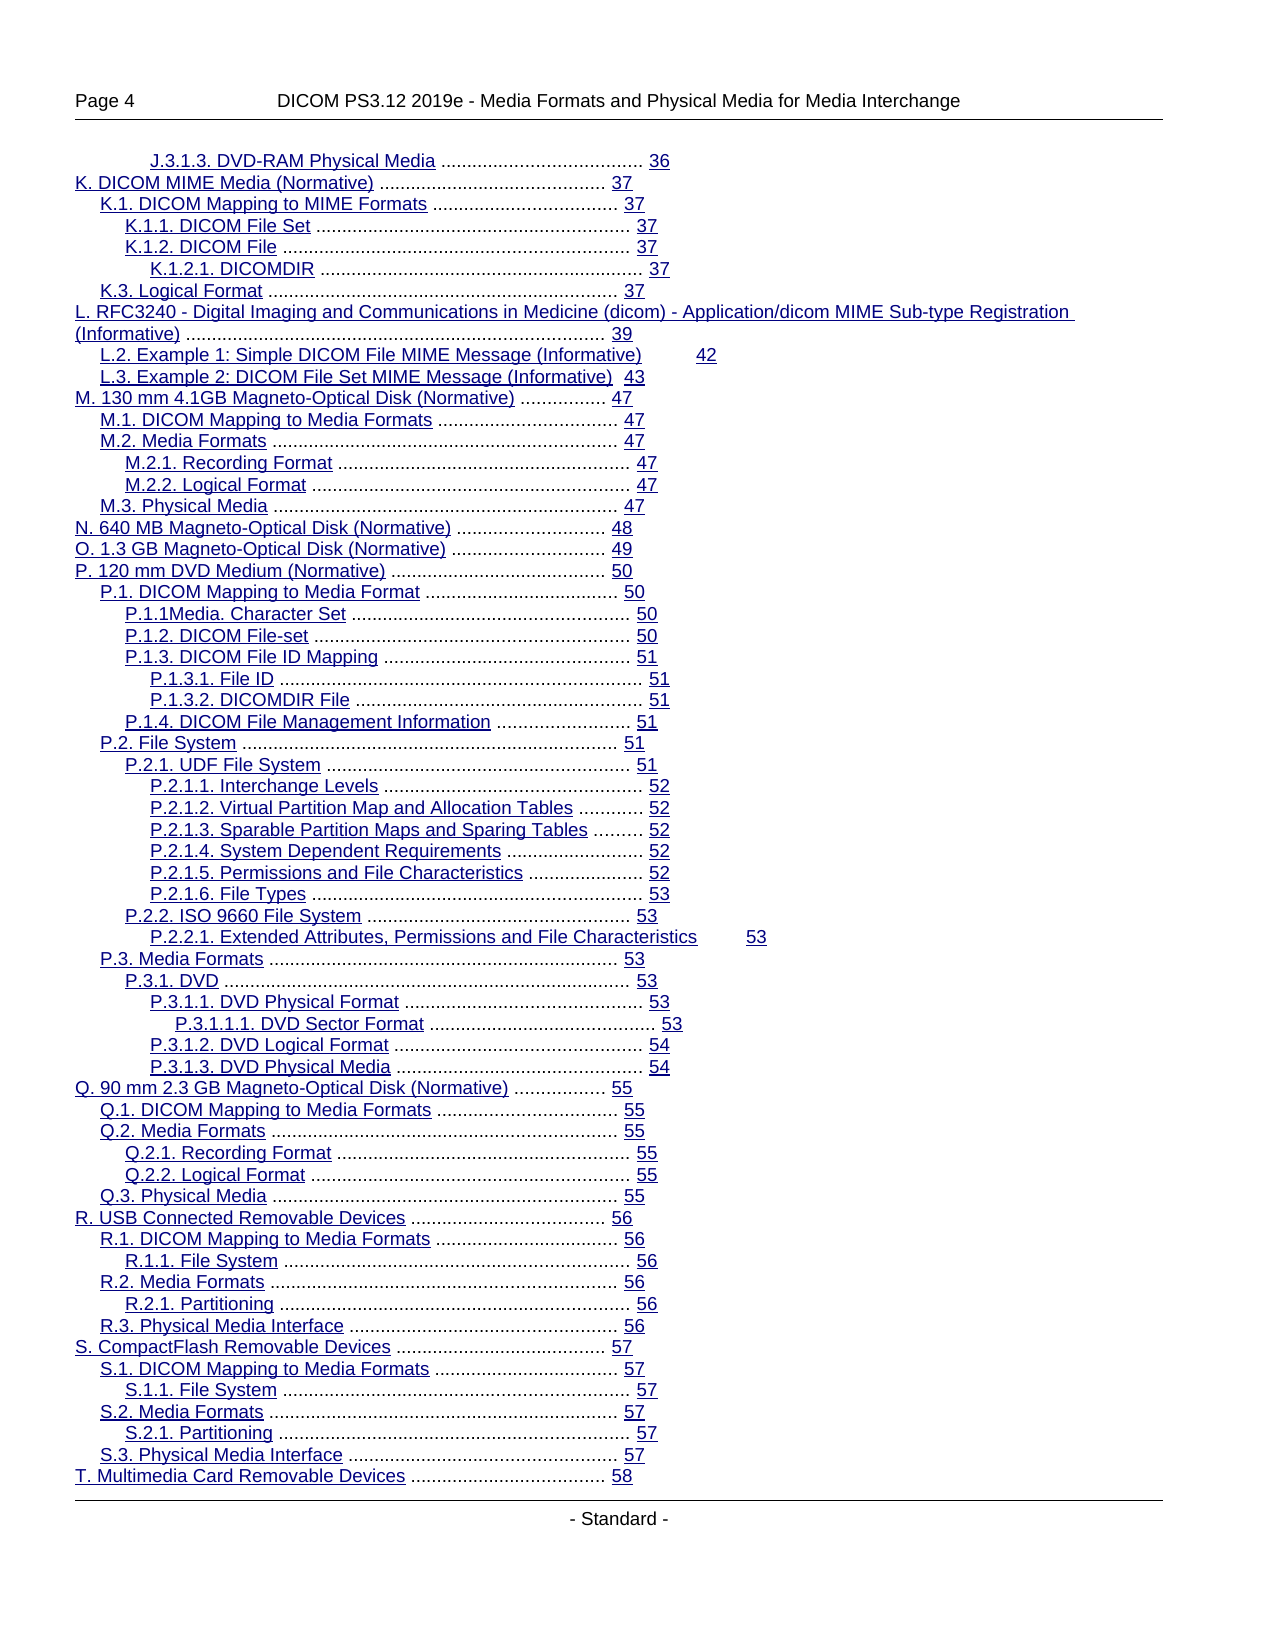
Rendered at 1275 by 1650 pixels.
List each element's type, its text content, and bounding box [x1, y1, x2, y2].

text R.2.1. Partitioning 0 [125, 1293, 1137, 1314]
text K.3. Logical Format 0 [100, 279, 1137, 301]
text R.3. Physical Media Interface 0 [100, 1314, 1137, 1336]
text P.1.3.1. File ID 0 [150, 667, 1137, 689]
text K.1. DICOM Mapping to MIME Formats 0 [100, 193, 1137, 215]
text P.2.1.1. Interchange Levels 0 [150, 775, 1137, 797]
text P.1.3. DICOM File ID Mapping 0 [125, 646, 1137, 667]
text J.3.1.3. DVD-RAM Physical Media 0 [150, 150, 1137, 172]
text P.3. Media Formats 0 [100, 948, 1137, 969]
text K.1.2.1. DICOMDIR 0 [150, 258, 1137, 279]
text K.1.1. DICOM File Set 0 [125, 215, 1137, 236]
text P.3.1.1. DVD Physical Format 0 [150, 991, 1137, 1012]
text P.1.4. DICOM File Management Information 0 [125, 711, 1137, 732]
text Q.2.2. Logical Format 0 [125, 1163, 1137, 1185]
text T. Multimedia Card Removable Devices 0 [75, 1465, 1137, 1487]
text K. DICOM MIME Media (Normative) 0 [75, 172, 1137, 193]
text R.1.1. File System 0 [125, 1250, 1137, 1271]
text P.2.1.6. File Types 0 [150, 883, 1137, 905]
text S.1. DICOM Mapping to Media Formats 0 [100, 1357, 1137, 1379]
text P.2.1.3. Sparable Partition Maps and Sparing Tables 0 [150, 818, 1137, 840]
text S.3. Physical Media Interface 0 [100, 1444, 1137, 1465]
text L. RFC3240 - Digital Imaging and Communications in Medicine (dicom) - Application/dicom MIME Sub-type Registration (Informative) 0 [75, 301, 1137, 344]
text R. USB Connected Removable Devices 0 [75, 1207, 1137, 1228]
text Q.3. Physical Media 0 [100, 1185, 1137, 1207]
text P.2. File System 0 [100, 732, 1137, 754]
text R.2. Media Formats 0 [100, 1271, 1137, 1293]
text N. 640 MB Magneto-Optical Disk (Normative) 0 [75, 517, 1137, 538]
text Q. 90 mm 2.3 GB Magneto-Optical Disk (Normative) 0 [75, 1077, 1137, 1099]
text R.1. DICOM Mapping to Media Formats 0 [100, 1228, 1137, 1250]
text P.1. DICOM Mapping to Media Format 0 [100, 581, 1137, 603]
text S. CompactFlash Removable Devices 0 [75, 1336, 1137, 1357]
text L.3. Example 2: DICOM File Set MIME Message (Informative) 0 [100, 366, 1137, 387]
text M.2.1. Recording Format 0 [125, 452, 1137, 473]
text P.3.1. DVD 0 [125, 969, 1137, 991]
text Q.2.1. Recording Format 0 [125, 1142, 1137, 1163]
text Q.2. Media Formats 0 [100, 1120, 1137, 1142]
text P.2.2.1. Extended Attributes, Permissions and File Characteristics 0 [150, 926, 1137, 948]
text P.1.1Media. Character Set 0 [125, 603, 1137, 624]
text P.2.1. UDF File System 0 [125, 754, 1137, 775]
text P.3.1.1.1. DVD Sector Format 0 [175, 1012, 1137, 1034]
text O. 1.3 GB Magneto-Optical Disk (Normative) 0 [75, 538, 1137, 560]
text L.2. Example 1: Simple DICOM File MIME Message (Informative) 0 [100, 344, 1137, 366]
text P.3.1.2. DVD Logical Format 0 [150, 1034, 1137, 1056]
text P. 120 mm DVD Medium (Normative) 0 [75, 560, 1137, 581]
text S.1.1. File System 0 [125, 1379, 1137, 1401]
text M.2.2. Logical Format 0 [125, 473, 1137, 495]
text Q.1. DICOM Mapping to Media Formats 0 [100, 1099, 1137, 1120]
text P.1.3.2. DICOMDIR File 0 [150, 689, 1137, 711]
text P.2.1.2. Virtual Partition Map and Allocation Tables 0 [150, 797, 1137, 818]
text P.2.2. ISO 9660 File System 0 [125, 905, 1137, 926]
text P.2.1.5. Permissions and File Characteristics 0 [150, 862, 1137, 883]
text M. 130 mm 4.1GB Magneto-Optical Disk (Normative) 0 [75, 387, 1137, 409]
text P.3.1.3. DVD Physical Media 0 [150, 1056, 1137, 1077]
text P.1.2. DICOM File-set 0 [125, 624, 1137, 646]
text S.2. Media Formats 0 [100, 1401, 1137, 1422]
text S.2.1. Partitioning 0 [125, 1422, 1137, 1444]
text P.2.1.4. System Dependent Requirements 0 [150, 840, 1137, 862]
text M.1. DICOM Mapping to Media Formats 0 [100, 409, 1137, 430]
text M.2. Media Formats 0 [100, 430, 1137, 452]
text M.3. Physical Media 0 [100, 495, 1137, 517]
text K.1.2. DICOM File 0 [125, 236, 1137, 258]
